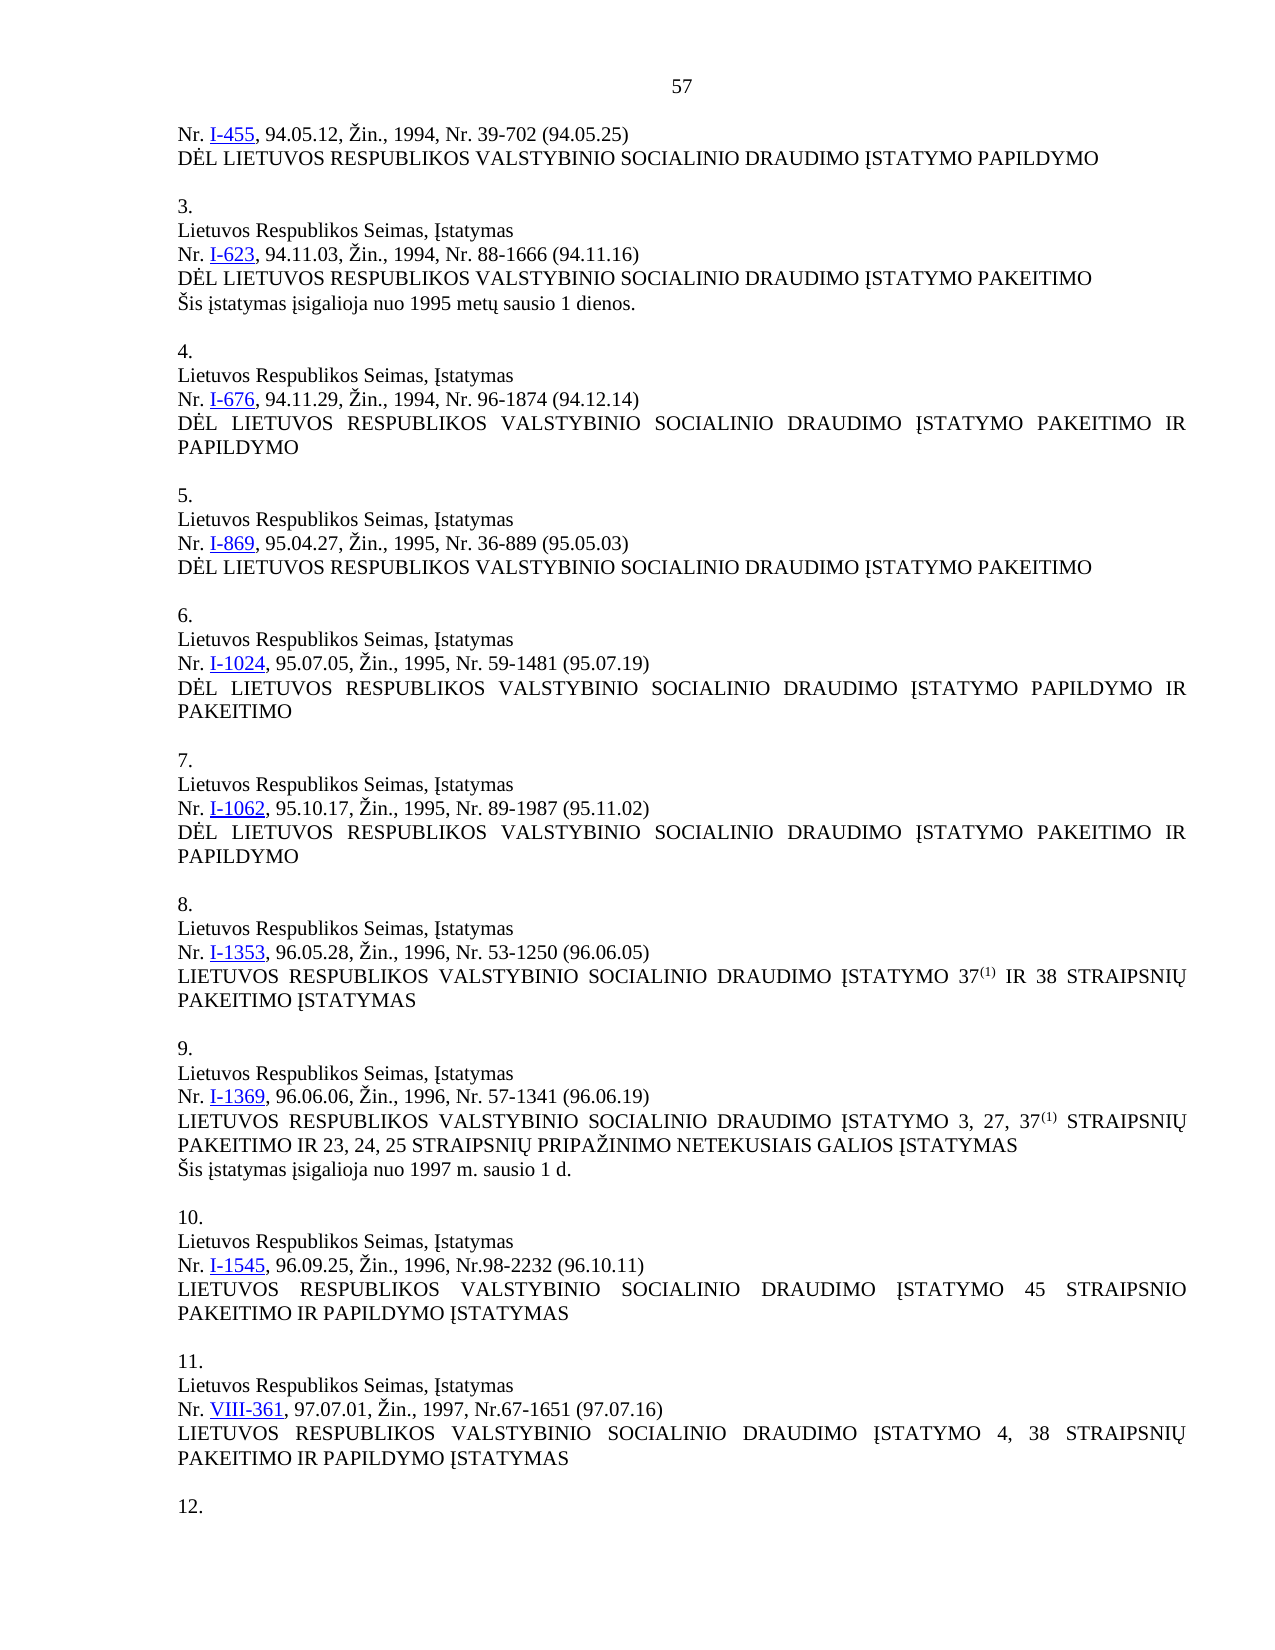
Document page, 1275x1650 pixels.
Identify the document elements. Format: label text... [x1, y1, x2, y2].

text Lietuvos Respublikos Seimas, Įstatymas [177, 363, 1187, 387]
text Lietuvos Respublikos Seimas, Įstatymas [177, 507, 1187, 531]
text Šis įstatymas įsigalioja nuo 1995 metų sausio 1 dienos. [177, 290, 1187, 314]
text LIETUVOS RESPUBLIKOS VALSTYBINIO SOCIALINIO DRAUDIMO ĮSTATYMO 45 STRAIPSNIO PAKEITIMO IR PAPILDYMO ĮSTATYMAS [177, 1277, 1187, 1325]
text 9. [177, 1036, 1187, 1060]
text Nr. I-455, 94.05.12, Žin., 1994, Nr. 39-702 (94.05.25) [177, 122, 1187, 146]
text Lietuvos Respublikos Seimas, Įstatymas [177, 1060, 1187, 1084]
text Nr. I-1024, 95.07.05, Žin., 1995, Nr. 59-1481 (95.07.19) [177, 651, 1187, 675]
text Lietuvos Respublikos Seimas, Įstatymas [177, 916, 1187, 940]
text Nr. I-1545, 96.09.25, Žin., 1996, Nr.98-2232 (96.10.11) [177, 1253, 1187, 1277]
text Nr. I-623, 94.11.03, Žin., 1994, Nr. 88-1666 (94.11.16) [177, 242, 1187, 266]
text 6. [177, 603, 1187, 627]
text Nr. I-869, 95.04.27, Žin., 1995, Nr. 36-889 (95.05.03) [177, 531, 1187, 555]
text DĖL LIETUVOS RESPUBLIKOS VALSTYBINIO SOCIALINIO DRAUDIMO ĮSTATYMO PAKEITIMO IR PAPILDYMO [177, 411, 1187, 459]
text Nr. VIII-361, 97.07.01, Žin., 1997, Nr.67-1651 (97.07.16) [177, 1397, 1187, 1421]
text Šis įstatymas įsigalioja nuo 1997 m. sausio 1 d. [177, 1157, 1187, 1181]
text Lietuvos Respublikos Seimas, Įstatymas [177, 218, 1187, 242]
text Lietuvos Respublikos Seimas, Įstatymas [177, 627, 1187, 651]
text 3. [177, 194, 1187, 218]
text Nr. I-1353, 96.05.28, Žin., 1996, Nr. 53-1250 (96.06.05) [177, 940, 1187, 964]
text Lietuvos Respublikos Seimas, Įstatymas [177, 1229, 1187, 1253]
text LIETUVOS RESPUBLIKOS VALSTYBINIO SOCIALINIO DRAUDIMO ĮSTATYMO 3, 27, 37(1) STRAIPSNIŲ PAKEITIMO IR 23, 24, 25 STRAIPSNIŲ PRIPAŽINIMO NETEKUSIAIS GALIOS ĮSTATYMAS [177, 1108, 1187, 1157]
text Nr. I-676, 94.11.29, Žin., 1994, Nr. 96-1874 (94.12.14) [177, 387, 1187, 411]
text 4. [177, 338, 1187, 363]
text Lietuvos Respublikos Seimas, Įstatymas [177, 772, 1187, 796]
text 11. [177, 1349, 1187, 1373]
text LIETUVOS RESPUBLIKOS VALSTYBINIO SOCIALINIO DRAUDIMO ĮSTATYMO 37(1) IR 38 STRAIPSNIŲ PAKEITIMO ĮSTATYMAS [177, 964, 1187, 1012]
text 12. [177, 1493, 1187, 1518]
text 8. [177, 892, 1187, 916]
text Nr. I-1062, 95.10.17, Žin., 1995, Nr. 89-1987 (95.11.02) [177, 796, 1187, 820]
text Lietuvos Respublikos Seimas, Įstatymas [177, 1373, 1187, 1397]
text 7. [177, 748, 1187, 772]
text DĖL LIETUVOS RESPUBLIKOS VALSTYBINIO SOCIALINIO DRAUDIMO ĮSTATYMO PAPILDYMO [177, 146, 1187, 170]
text 5. [177, 483, 1187, 507]
text DĖL LIETUVOS RESPUBLIKOS VALSTYBINIO SOCIALINIO DRAUDIMO ĮSTATYMO PAKEITIMO [177, 555, 1187, 579]
text 10. [177, 1205, 1187, 1229]
text DĖL LIETUVOS RESPUBLIKOS VALSTYBINIO SOCIALINIO DRAUDIMO ĮSTATYMO PAKEITIMO IR PAPILDYMO [177, 820, 1187, 868]
text DĖL LIETUVOS RESPUBLIKOS VALSTYBINIO SOCIALINIO DRAUDIMO ĮSTATYMO PAKEITIMO [177, 266, 1187, 290]
text LIETUVOS RESPUBLIKOS VALSTYBINIO SOCIALINIO DRAUDIMO ĮSTATYMO 4, 38 STRAIPSNIŲ PAKEITIMO IR PAPILDYMO ĮSTATYMAS [177, 1421, 1187, 1469]
text Nr. I-1369, 96.06.06, Žin., 1996, Nr. 57-1341 (96.06.19) [177, 1084, 1187, 1108]
text DĖL LIETUVOS RESPUBLIKOS VALSTYBINIO SOCIALINIO DRAUDIMO ĮSTATYMO PAPILDYMO IR PAKEITIMO [177, 675, 1187, 723]
